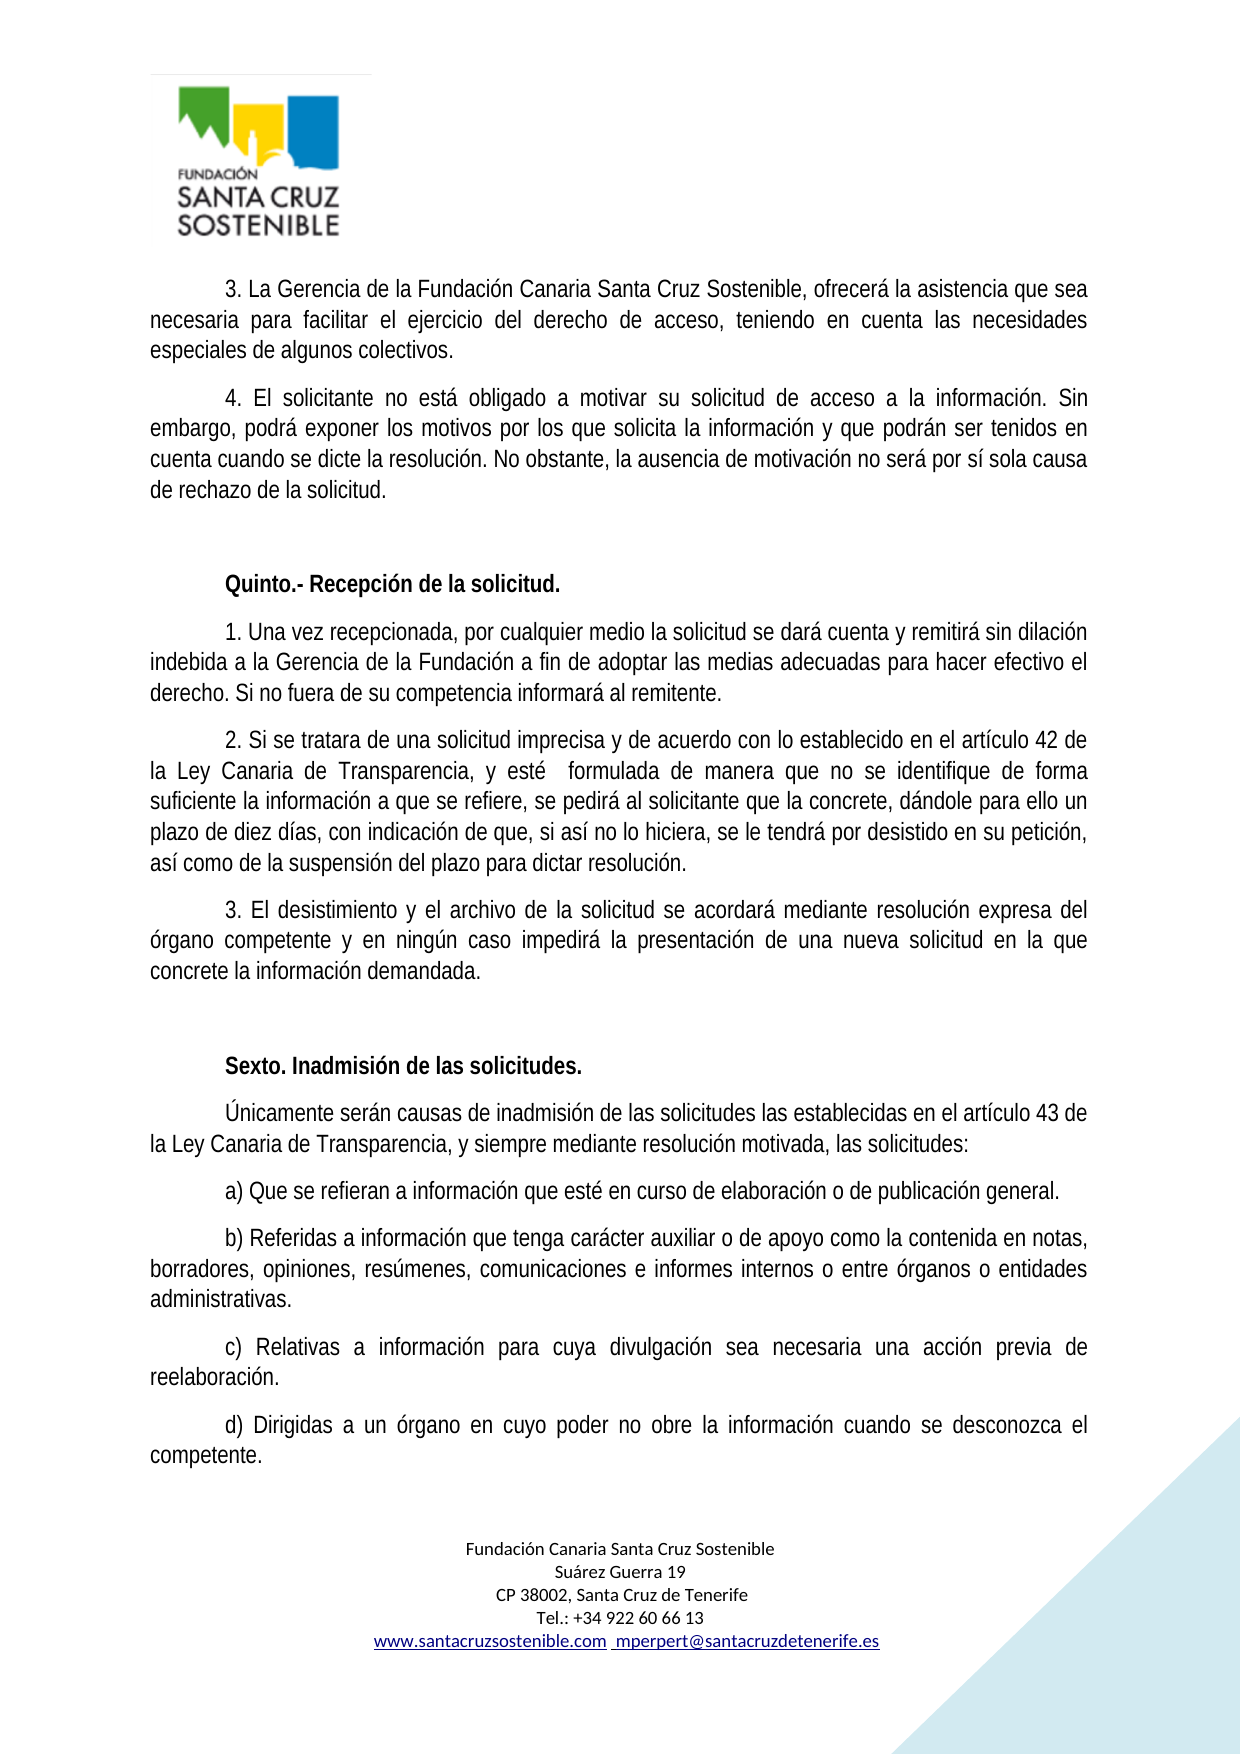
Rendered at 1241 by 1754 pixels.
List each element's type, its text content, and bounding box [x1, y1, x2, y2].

text b) Referidas a información que tenga carácter auxiliar o de apoyo como la contenida en notas, borradores, opiniones, resúmenes, comunicaciones e informes internos o entre órganos o entidades administrativas. [150, 1223, 1090, 1313]
text 4. El solicitante no está obligado a motivar su solicitud de acceso a la información. Sin embargo, podrá exponer los motivos por los que solicita la información y que podrán ser tenidos en cuenta cuando se dicte la resolución. No obstante, la ausencia de motivación no será por sí sola causa de rechazo de la solicitud. [150, 383, 1090, 503]
text d) Dirigidas a un órgano en cuyo poder no obre la información cuando se desconozca el competente. [150, 1409, 1090, 1469]
text c) Relativas a información para cuya divulgación sea necesaria una acción previa de reelaboración. [150, 1332, 1090, 1391]
text 3. El desistimiento y el archivo de la solicitud se acordará mediante resolución expresa del órgano competente y en ningún caso impedirá la presentación de una nueva solicitud en la que concrete la información demandada. [150, 895, 1090, 985]
text Sexto. Inadmisión de las solicitudes. [150, 1051, 1090, 1079]
text 2. Si se tratara de una solicitud imprecisa y de acuerdo con lo establecido en el artículo 42 de la Ley Canaria de Transparencia, y esté formulada de manera que no se identifique de forma suficiente la información a que se refiere, se pedirá al solicitante que la concrete, dándole para ello un plazo de diez días, con indicación de que, si así no lo hiciera, se le tendrá por desistido en su petición, así como de la suspensión del plazo para dictar resolución. [150, 725, 1090, 876]
text 3. La Gerencia de la Fundación Canaria Santa Cruz Sostenible, ofrecerá la asistencia que sea necesaria para facilitar el ejercicio del derecho de acceso, teniendo en cuenta las necesidades especiales de algunos colectivos. [150, 274, 1090, 364]
text a) Que se refieran a información que esté en curso de elaboración o de publicación general. [150, 1176, 1090, 1204]
text Únicamente serán causas de inadmisión de las solicitudes las establecidas en el artículo 43 de la Ley Canaria de Transparencia, y siempre mediante resolución motivada, las solicitudes: [150, 1098, 1090, 1157]
text 1. Una vez recepcionada, por cualquier medio la solicitud se dará cuenta y remitirá sin dilación indebida a la Gerencia de la Fundación a fin de adoptar las medias adecuadas para hacer efectivo el derecho. Si no fuera de su competencia informará al remitente. [150, 616, 1090, 706]
text Quinto.- Recepción de la solicitud. [150, 569, 1090, 598]
